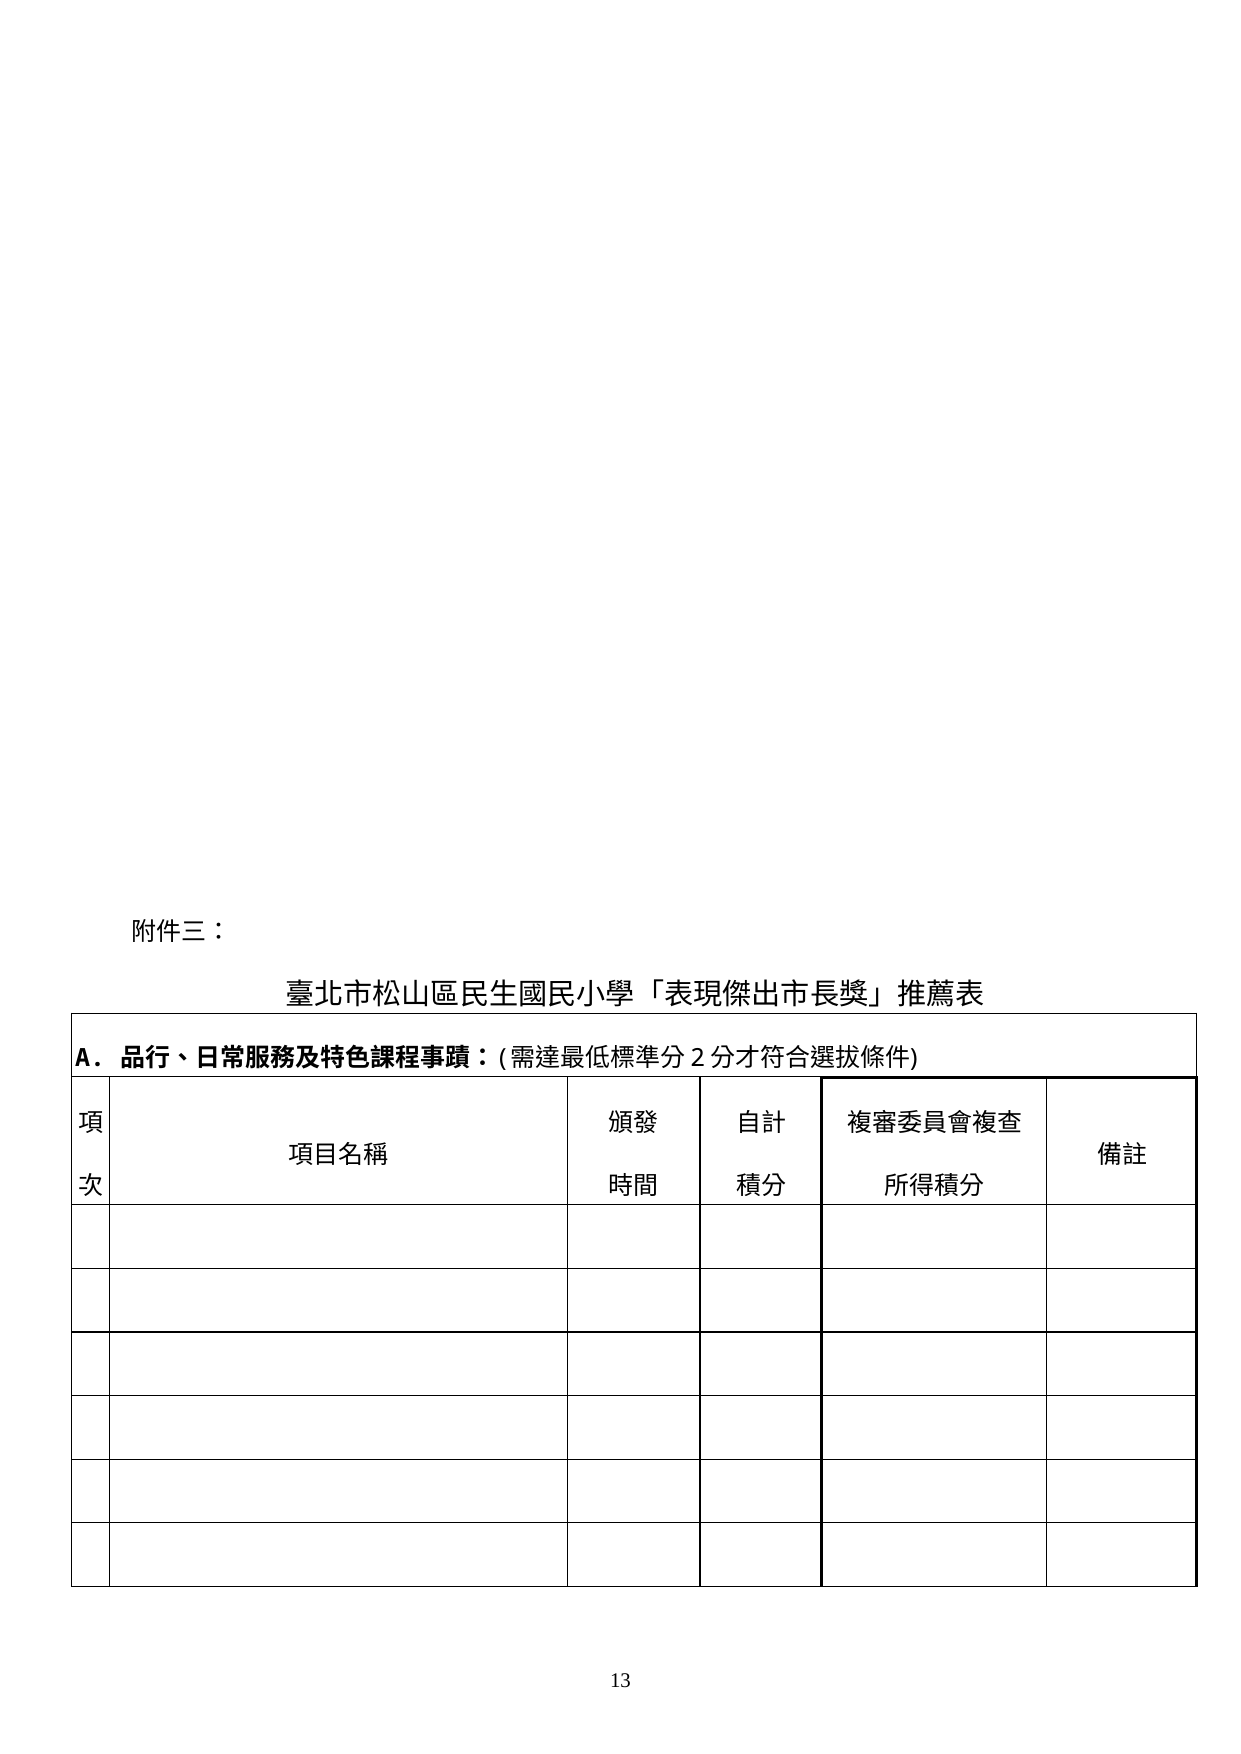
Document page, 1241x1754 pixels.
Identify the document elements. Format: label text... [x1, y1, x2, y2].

table_cell 項目名稱 [110, 1077, 567, 1204]
table_cell 頒發 時間 [568, 1077, 699, 1204]
table_cell [110, 1460, 567, 1522]
table_cell [568, 1269, 699, 1331]
table_cell [823, 1523, 1046, 1586]
table_cell [110, 1205, 567, 1268]
table_cell [72, 1333, 109, 1395]
table_cell [110, 1523, 567, 1586]
table_cell [568, 1333, 699, 1395]
table_cell 備註 [1047, 1079, 1195, 1204]
table_cell [823, 1333, 1046, 1395]
table_cell [72, 1460, 109, 1522]
table_cell [110, 1396, 567, 1458]
table_cell [823, 1205, 1046, 1268]
table_cell [1047, 1523, 1195, 1586]
table_cell [1047, 1269, 1195, 1331]
table_cell [110, 1269, 567, 1331]
table_cell [823, 1269, 1046, 1331]
table_cell [568, 1205, 699, 1268]
table_cell [823, 1396, 1046, 1458]
table_cell [1047, 1460, 1195, 1522]
table_cell [568, 1396, 699, 1458]
table_cell [568, 1460, 699, 1522]
table_cell 複審委員會複查 所得積分 [823, 1079, 1046, 1204]
table_cell [72, 1269, 109, 1331]
table_cell [568, 1523, 699, 1586]
table_cell [823, 1460, 1046, 1522]
text 附件三： [106, 888, 1134, 950]
table_cell [701, 1523, 820, 1586]
table_cell [1047, 1205, 1195, 1268]
text 臺北市松山區民生國民小學「表現傑出市長獎」推薦表 [106, 950, 1134, 1013]
table_cell [1047, 1396, 1195, 1458]
table_cell [72, 1396, 109, 1458]
table_cell [1047, 1333, 1195, 1395]
table_cell 自計 積分 [701, 1077, 820, 1204]
table_cell [701, 1269, 820, 1331]
table_cell [72, 1523, 109, 1586]
table_cell [701, 1460, 820, 1522]
table_cell [110, 1333, 567, 1395]
table_header A. 品行、日常服務及特色課程事蹟：(需達最低標準分2分才符合選拔條件) [72, 1014, 1196, 1076]
table_cell [701, 1205, 820, 1268]
table_cell [701, 1333, 820, 1395]
table_cell [72, 1205, 109, 1268]
table_cell [701, 1396, 820, 1458]
table_cell 項次 [72, 1077, 109, 1204]
